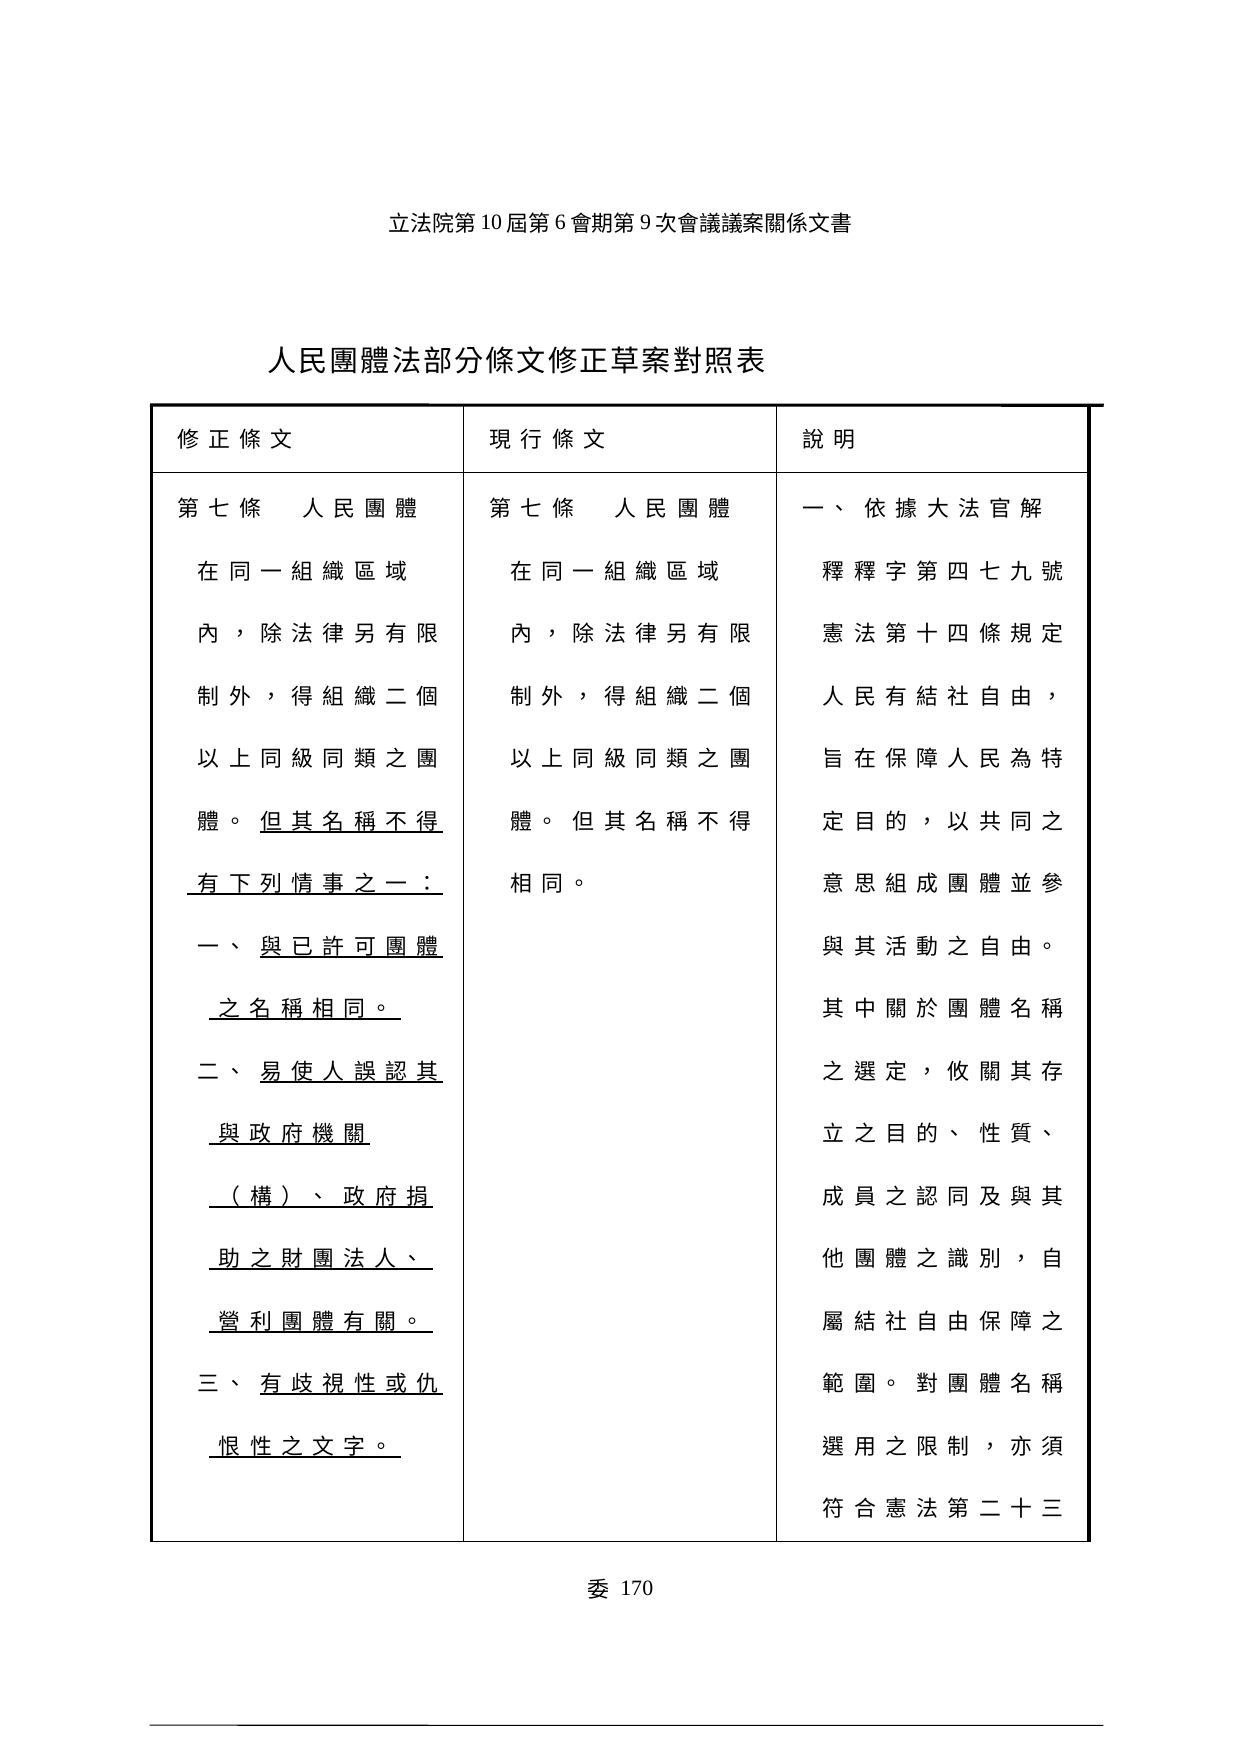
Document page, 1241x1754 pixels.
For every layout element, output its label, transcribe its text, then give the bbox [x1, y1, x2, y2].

table_cell 第七條 人民團體在同一組織區域內，除法律另有限制外，得組織二個以上同級同類之團體。但其名稱不得相同。 [464, 473, 776, 1541]
table_cell 第七條 人民團體在同一組織區域內，除法律另有限制外，得組織二個以上同級同類之團體。但其名稱不得有下列情事之一： 一、與已許可團體之名稱相同。 二、易使人誤認其與政府機關（構）、政府捐助之財團法人、營利團體有關。 三、有歧視性或仇恨性之文字。 [153, 473, 463, 1541]
table_cell 修正條文 [153, 407, 463, 472]
table_cell 現行條文 [464, 407, 776, 472]
table_header 人民團體法部分條文修正草案對照表 [151, 313, 1089, 403]
table_cell 說明 [777, 407, 1087, 472]
table_cell 一、依據大法官解釋釋字第四七九號憲法第十四條規定人民有結社自由，旨在保障人民為特定目的，以共同之意思組成團體並參與其活動之自由。其中關於團體名稱之選定，攸關其存立之目的、性質、成員之認同及與其他團體之識別，自屬結社自由保障之範圍。對團體名稱選用之限制，亦須符合憲法第二十三 [777, 473, 1087, 1541]
